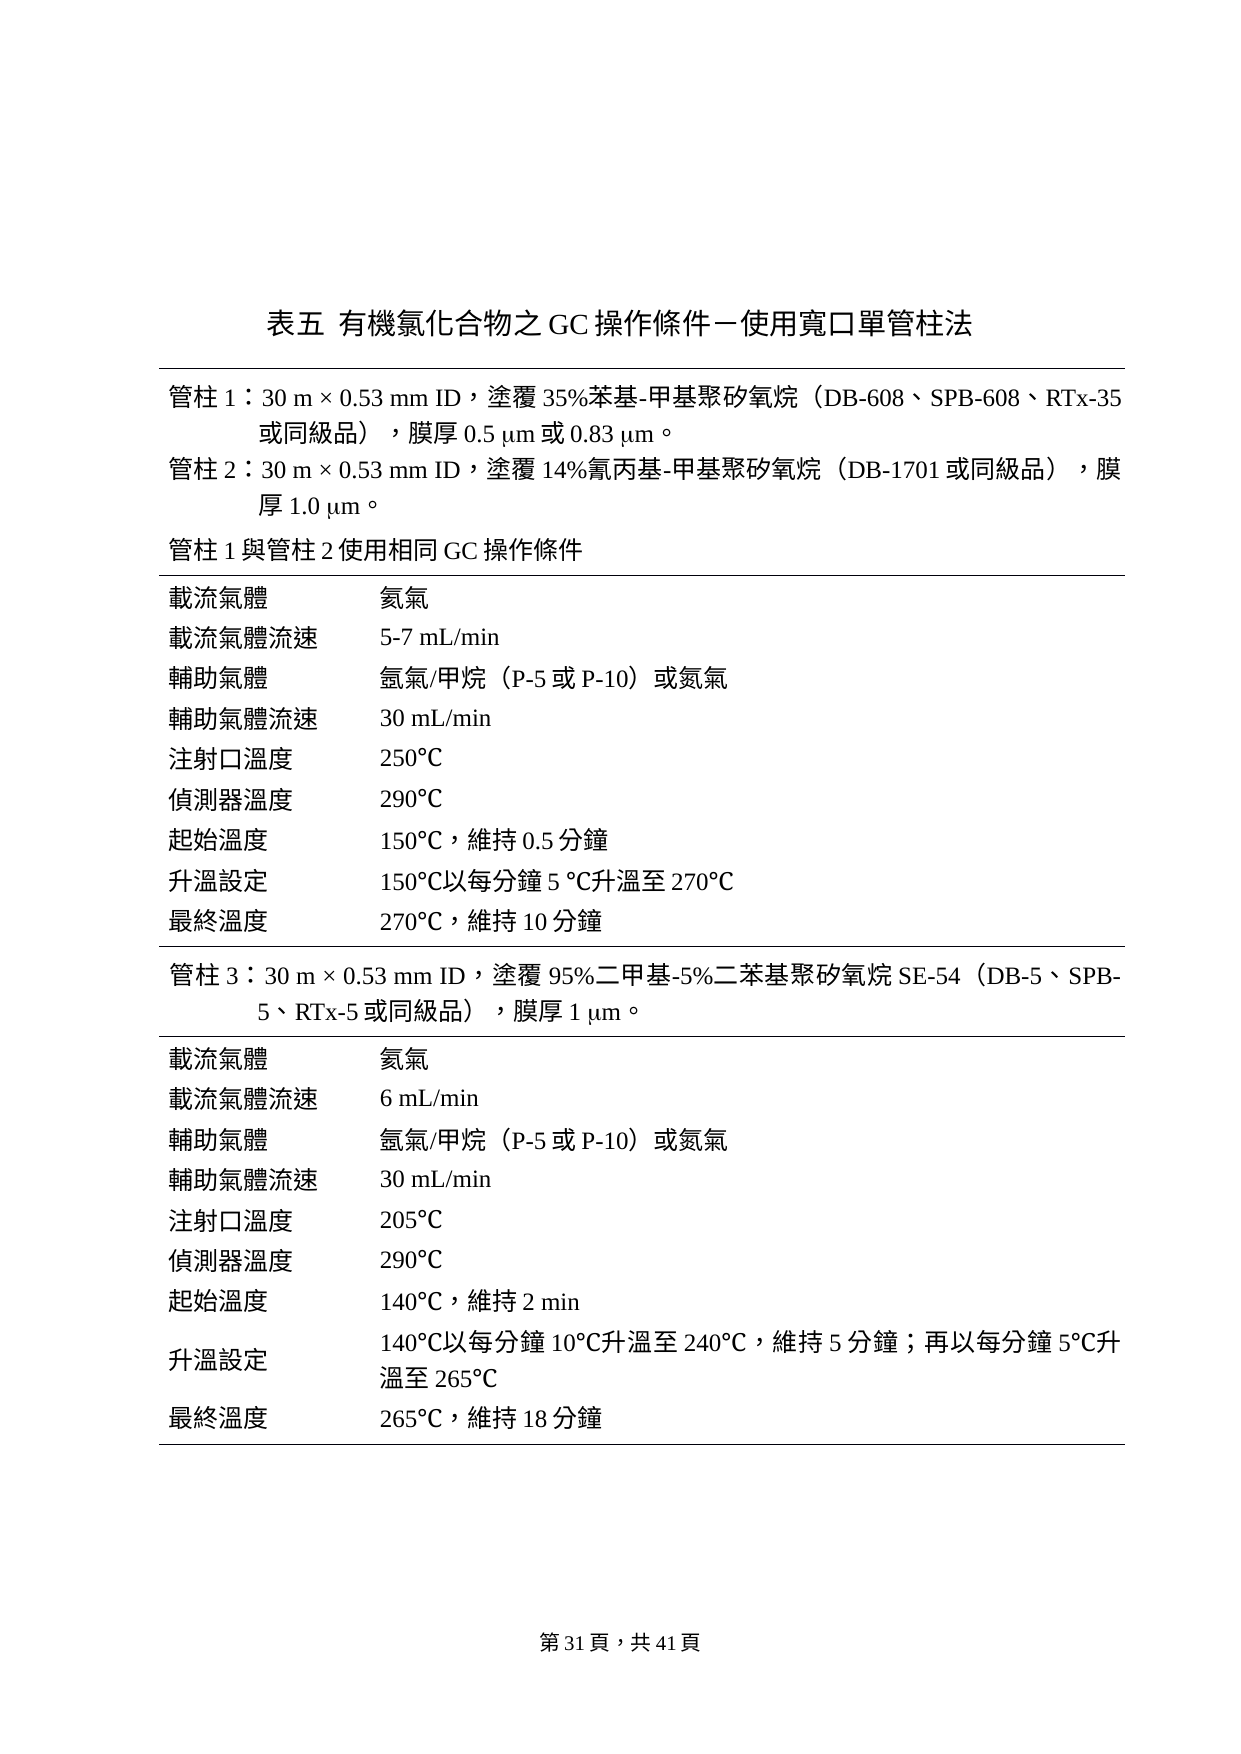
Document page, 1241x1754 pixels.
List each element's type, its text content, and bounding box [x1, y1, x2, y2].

table_header 管柱1：30 m × 0.53 mm ID，塗覆35%苯基-甲基聚矽氧烷（DB-608、SPB-608、RTx-35或同級品），膜厚0.5 m或0.83 m。 管柱2：30 m × 0.53 mm ID，塗覆14%氰丙基-甲基聚矽氧烷（DB-1701或同級品），膜厚1.0 m。 管柱1與管柱2使用相同GC操作條件 [159, 369, 1124, 575]
table_cell 升溫設定 [159, 1320, 377, 1397]
table_cell 205℃ [377, 1199, 1124, 1239]
text 表五 有機氯化合物之GC操作條件－使用寬口單管柱法 [148, 300, 1092, 343]
table_cell 270℃，維持10分鐘 [377, 899, 1124, 946]
table_cell 輔助氣體流速 [159, 697, 377, 738]
table_cell 30 mL/min [377, 697, 1124, 738]
table_cell 140℃以每分鐘10℃升溫至240℃，維持5分鐘；再以每分鐘5℃升溫至265℃ [377, 1320, 1124, 1397]
table_cell 265℃，維持18分鐘 [377, 1397, 1124, 1443]
table_cell 最終溫度 [159, 899, 377, 946]
table_cell 輔助氣體流速 [159, 1159, 377, 1199]
table_cell 150℃以每分鐘5 ℃升溫至270℃ [377, 859, 1124, 899]
table_cell 氦氣 [377, 1037, 1124, 1078]
table_cell 氬氣/甲烷（P-5或P-10）或氮氣 [377, 657, 1124, 697]
table_cell 載流氣體 [159, 576, 377, 616]
table_cell 6 mL/min [377, 1078, 1124, 1118]
table_cell 150℃，維持0.5分鐘 [377, 819, 1124, 859]
table_cell 偵測器溫度 [159, 778, 377, 818]
table_cell 管柱3：30 m × 0.53 mm ID，塗覆95%二甲基-5%二苯基聚矽氧烷SE-54（DB-5、SPB-5、RTx-5或同級品），膜厚1 m。 [159, 947, 1124, 1036]
table_cell 偵測器溫度 [159, 1239, 377, 1280]
table_cell 290℃ [377, 1239, 1124, 1280]
table_cell 注射口溫度 [159, 738, 377, 778]
table_cell 載流氣體流速 [159, 616, 377, 657]
table_cell 注射口溫度 [159, 1199, 377, 1239]
table_cell 氬氣/甲烷（P-5或P-10）或氮氣 [377, 1118, 1124, 1158]
table_cell 最終溫度 [159, 1397, 377, 1443]
table_cell 氦氣 [377, 576, 1124, 616]
table_cell 載流氣體流速 [159, 1078, 377, 1118]
table_cell 250℃ [377, 738, 1124, 778]
table_cell 起始溫度 [159, 1280, 377, 1320]
table_cell 輔助氣體 [159, 1118, 377, 1158]
table_cell 起始溫度 [159, 819, 377, 859]
table_cell 290℃ [377, 778, 1124, 818]
table_cell 載流氣體 [159, 1037, 377, 1078]
table_cell 140℃，維持2 min [377, 1280, 1124, 1320]
table_cell 輔助氣體 [159, 657, 377, 697]
table_cell 5-7 mL/min [377, 616, 1124, 657]
table_cell 30 mL/min [377, 1159, 1124, 1199]
table_cell 升溫設定 [159, 859, 377, 899]
